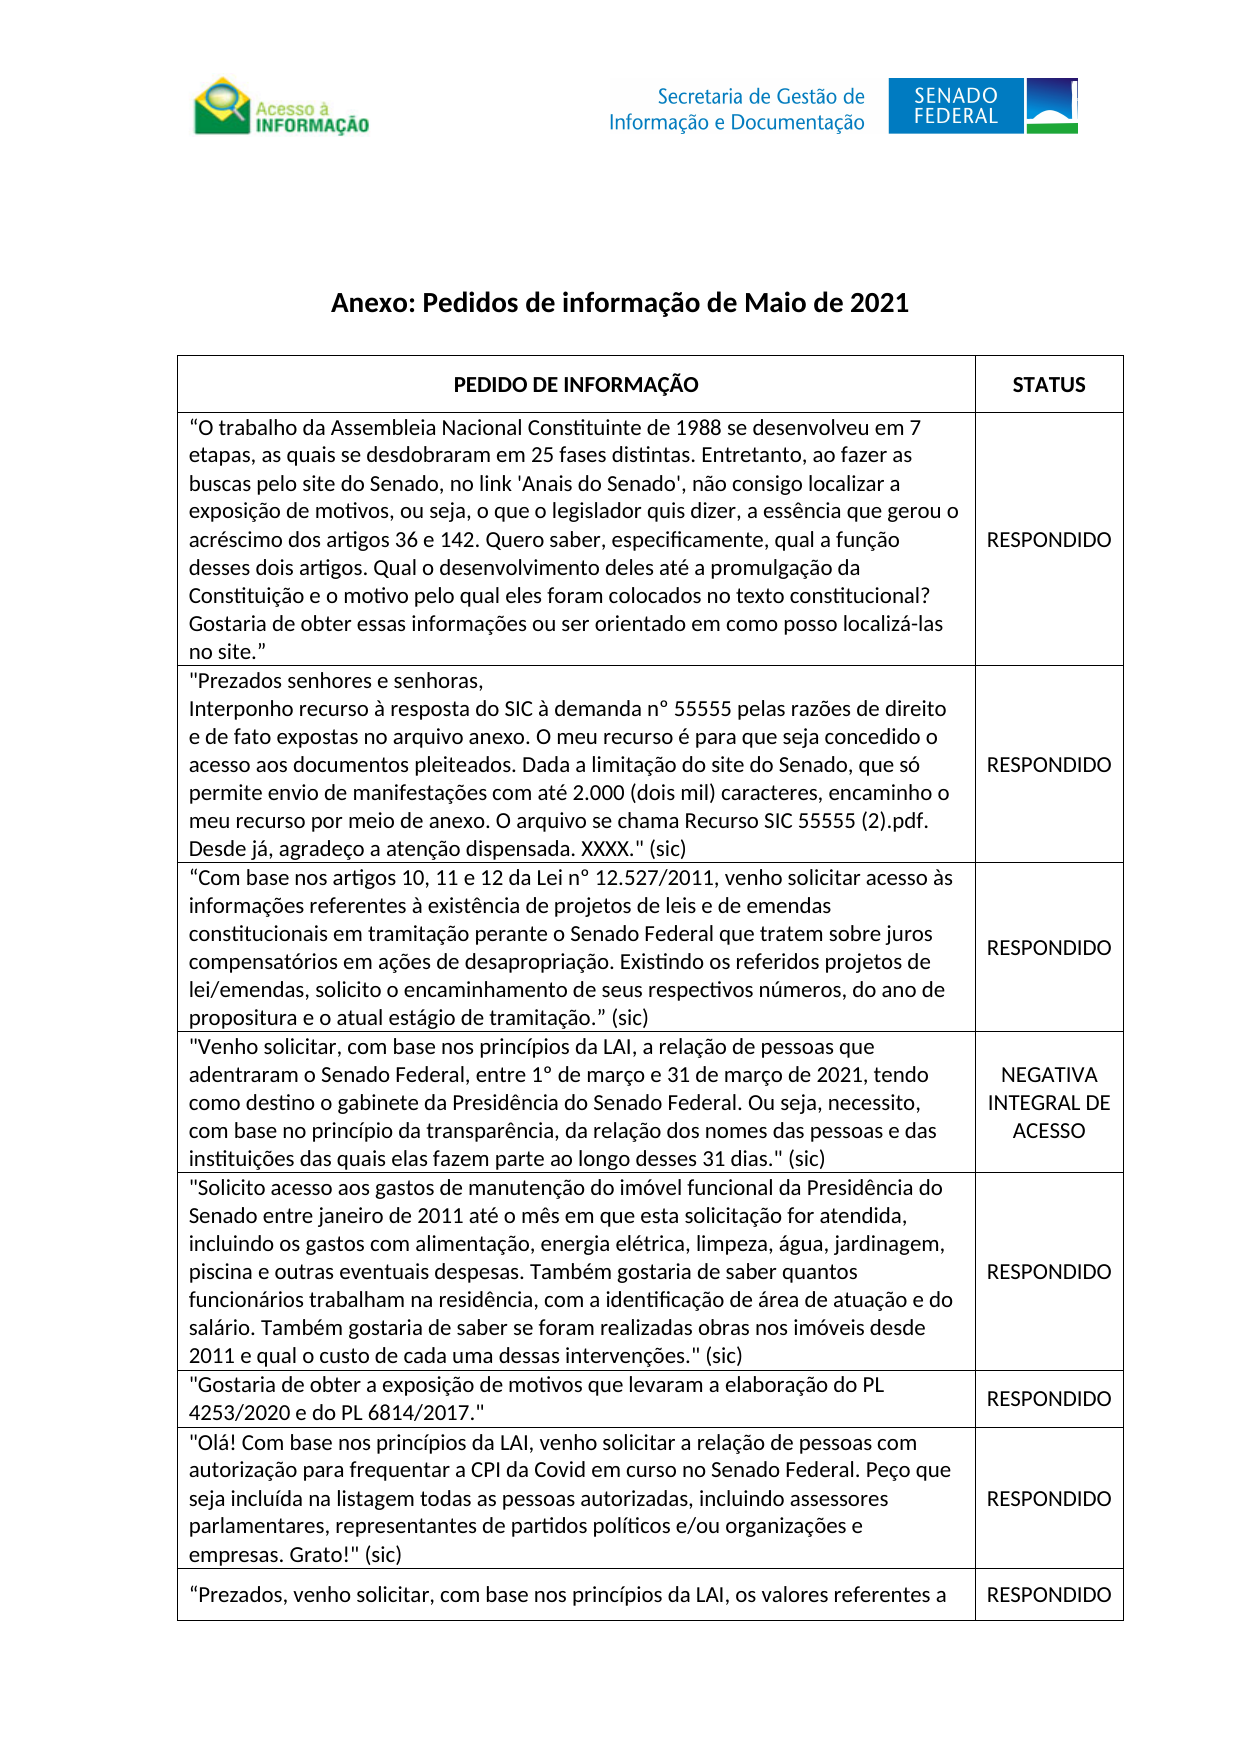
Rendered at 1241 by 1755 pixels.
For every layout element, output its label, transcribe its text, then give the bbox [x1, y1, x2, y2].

table_cell RESPONDIDO [976, 413, 1123, 665]
table_cell RESPONDIDO [976, 1428, 1123, 1568]
table_cell "Gostaria de obter a exposição de motivos que levaram a elaboração do PL 4253/2020 e do PL 6814/2017." [178, 1371, 975, 1427]
table_cell RESPONDIDO [976, 1371, 1123, 1427]
table_header PEDIDO DE INFORMAÇÃO [178, 356, 975, 412]
table_header STATUS [976, 356, 1123, 412]
text Anexo: Pedidos de informação de Maio de 2021 [177, 284, 1063, 320]
table_cell "Venho solicitar, com base nos princípios da LAI, a relação de pessoas que adentraram o Senado Federal, entre 1º de março e 31 de março de 2021, tendo como destino o gabinete da Presidência do Senado Federal. Ou seja, necessito, com base no princípio da transparência, da relação dos nomes das pessoas e das instituições das quais elas fazem parte ao longo desses 31 dias." (sic) [178, 1032, 975, 1172]
table_cell NEGATIVA INTEGRAL DE ACESSO [976, 1032, 1123, 1172]
table_cell RESPONDIDO [976, 1173, 1123, 1369]
table_cell RESPONDIDO [976, 1569, 1123, 1620]
table_cell “Prezados, venho solicitar, com base nos princípios da LAI, os valores referentes a [178, 1569, 975, 1620]
table_cell RESPONDIDO [976, 666, 1123, 862]
table_cell “Com base nos artigos 10, 11 e 12 da Lei nº 12.527/2011, venho solicitar acesso às informações referentes à existência de projetos de leis e de emendas constitucionais em tramitação perante o Senado Federal que tratem sobre juros compensatórios em ações de desapropriação. Existindo os referidos projetos de lei/emendas, solicito o encaminhamento de seus respectivos números, do ano de propositura e o atual estágio de tramitação.” (sic) [178, 863, 975, 1031]
table_cell "Solicito acesso aos gastos de manutenção do imóvel funcional da Presidência do Senado entre janeiro de 2011 até o mês em que esta solicitação for atendida, incluindo os gastos com alimentação, energia elétrica, limpeza, água, jardinagem, piscina e outras eventuais despesas. Também gostaria de saber quantos funcionários trabalham na residência, com a identificação de área de atuação e do salário. Também gostaria de saber se foram realizadas obras nos imóveis desde 2011 e qual o custo de cada uma dessas intervenções." (sic) [178, 1173, 975, 1369]
table_cell RESPONDIDO [976, 863, 1123, 1031]
table_cell "Prezados senhores e senhoras, Interponho recurso à resposta do SIC à demanda nº 55555 pelas razões de direito e de fato expostas no arquivo anexo. O meu recurso é para que seja concedido o acesso aos documentos pleiteados. Dada a limitação do site do Senado, que só permite envio de manifestações com até 2.000 (dois mil) caracteres, encaminho o meu recurso por meio de anexo. O arquivo se chama Recurso SIC 55555 (2).pdf. Desde já, agradeço a atenção dispensada. XXXX." (sic) [178, 666, 975, 862]
table_cell "Olá! Com base nos princípios da LAI, venho solicitar a relação de pessoas com autorização para frequentar a CPI da Covid em curso no Senado Federal. Peço que seja incluída na listagem todas as pessoas autorizadas, incluindo assessores parlamentares, representantes de partidos políticos e/ou organizações e empresas. Grato!" (sic) [178, 1428, 975, 1568]
table_cell “O trabalho da Assembleia Nacional Constituinte de 1988 se desenvolveu em 7 etapas, as quais se desdobraram em 25 fases distintas. Entretanto, ao fazer as buscas pelo site do Senado, no link 'Anais do Senado', não consigo localizar a exposição de motivos, ou seja, o que o legislador quis dizer, a essência que gerou o acréscimo dos artigos 36 e 142. Quero saber, especificamente, qual a função desses dois artigos. Qual o desenvolvimento deles até a promulgação da Constituição e o motivo pelo qual eles foram colocados no texto constitucional? Gostaria de obter essas informações ou ser orientado em como posso localizá-las no site.” [178, 413, 975, 665]
